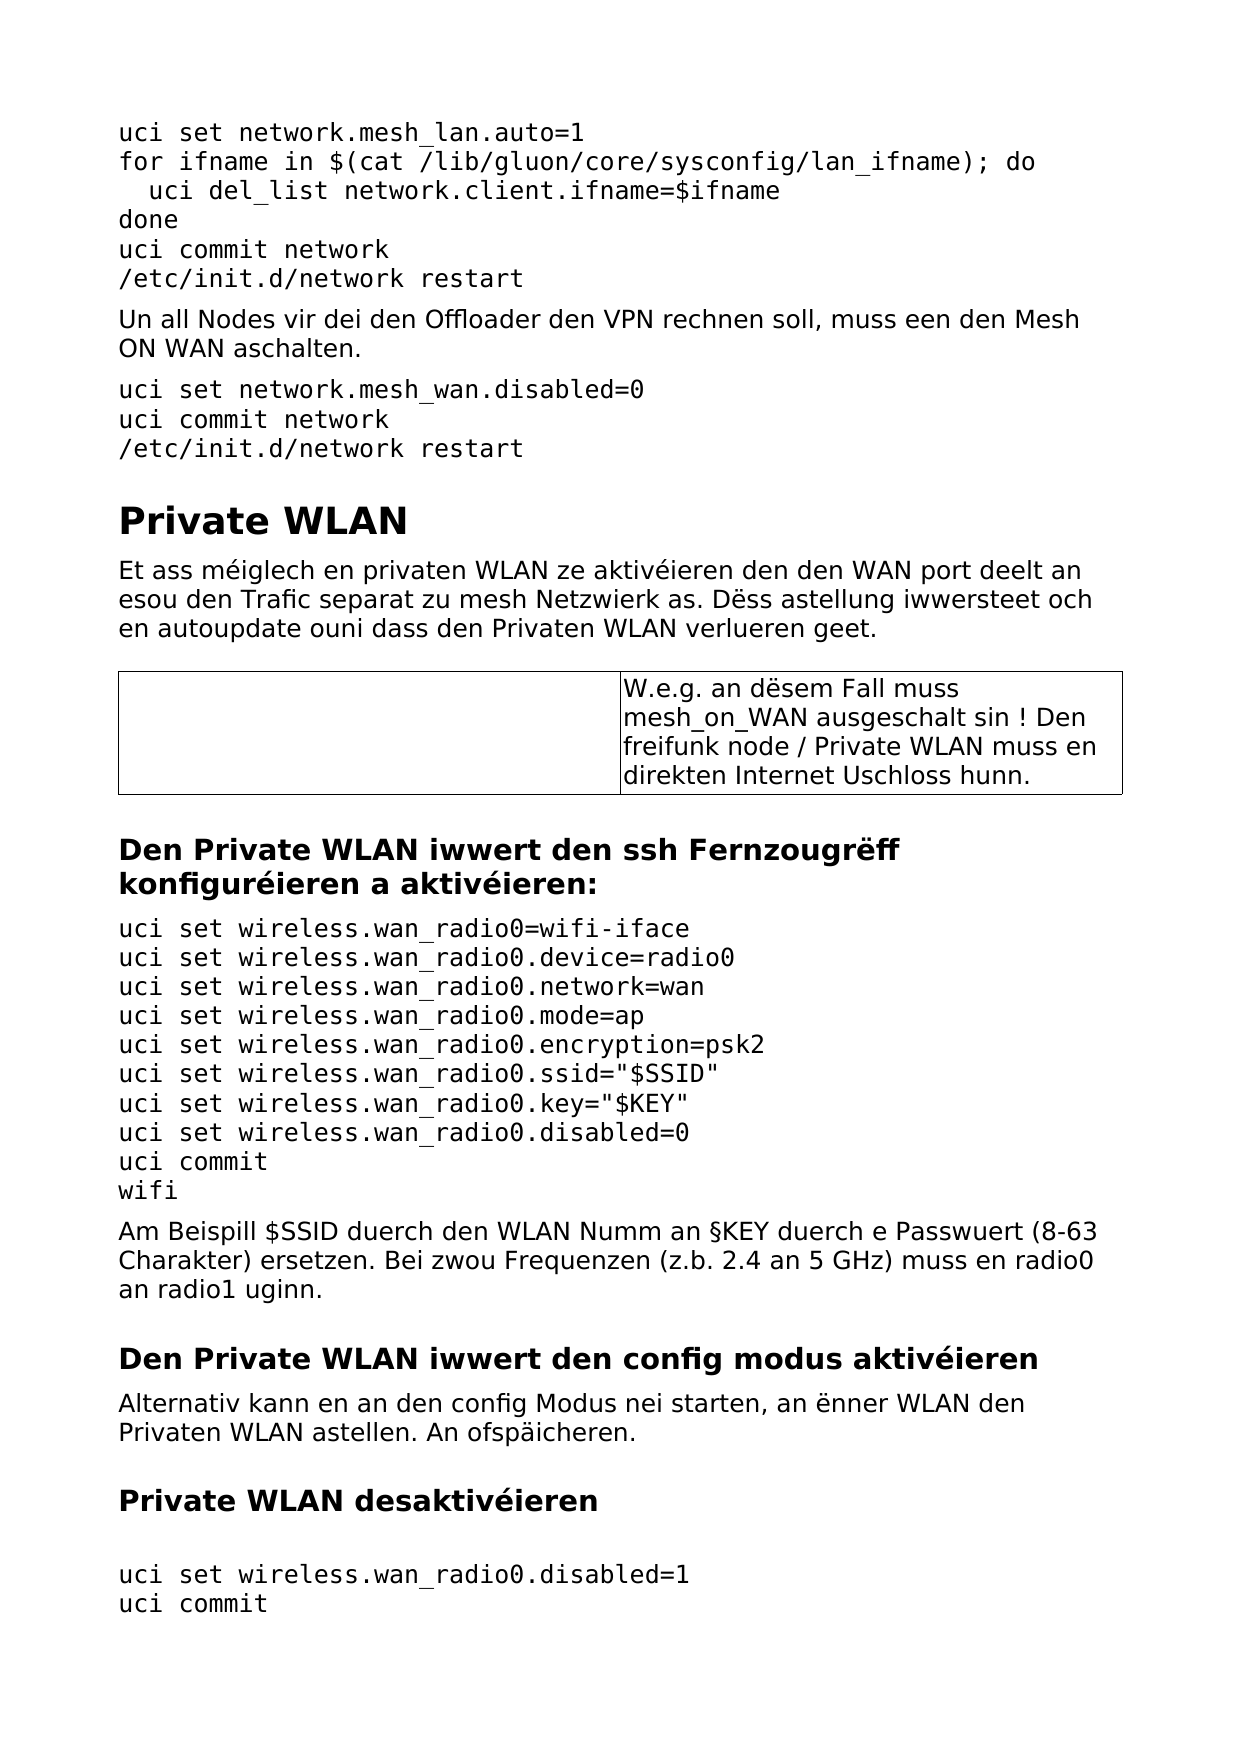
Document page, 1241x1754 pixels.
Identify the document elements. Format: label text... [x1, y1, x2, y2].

text uci set network.mesh_lan.auto=1 for ifname in $(cat /lib/gluon/core/sysconfig/lan_ifname); do uci del_list network.client.ifname=$ifname done uci commit network /etc/init.d/network restart [118, 118, 1122, 293]
table_header W.e.g. an dësem Fall muss mesh_on_WAN ausgeschalt sin ! Den freifunk node / Private WLAN muss en direkten Internet Uschloss hunn. [621, 672, 1122, 793]
text uci set wireless.wan_radio0=wifi-iface uci set wireless.wan_radio0.device=radio0 uci set wireless.wan_radio0.network=wan uci set wireless.wan_radio0.mode=ap uci set wireless.wan_radio0.encryption=psk2 uci set wireless.wan_radio0.ssid="$SSID" uci set wireless.wan_radio0.key="$KEY" uci set wireless.wan_radio0.disabled=0 uci commit wifi [118, 914, 1122, 1206]
subtitle Den Private WLAN iwwert den config modus aktivéieren [118, 1342, 1122, 1376]
subtitle Private WLAN [118, 500, 1122, 544]
text Am Beispill $SSID duerch den WLAN Numm an §KEY duerch e Passwuert (8-63 Charakter) ersetzen. Bei zwou Frequenzen (z.b. 2.4 an 5 GHz) muss en radio0 an radio1 uginn. [118, 1217, 1122, 1305]
subtitle Private WLAN desaktivéieren [118, 1484, 1122, 1518]
text Alternativ kann en an den config Modus nei starten, an ënner WLAN den Privaten WLAN astellen. An ofspäicheren. [118, 1389, 1122, 1447]
text uci set network.mesh_wan.disabled=0 uci commit network /etc/init.d/network restart [118, 376, 1122, 463]
text uci set wireless.wan_radio0.disabled=1 uci commit [118, 1531, 1122, 1618]
table_header [119, 672, 620, 793]
text Et ass méiglech en privaten WLAN ze aktivéieren den den WAN port deelt an esou den Trafic separat zu mesh Netzwierk as. Dëss astellung iwwersteet och en autoupdate ouni dass den Privaten WLAN verlueren geet. [118, 556, 1122, 644]
text Un all Nodes vir dei den Offloader den VPN rechnen soll, muss een den Mesh ON WAN aschalten. [118, 305, 1122, 363]
subtitle Den Private WLAN iwwert den ssh Fernzougrëff konfiguréieren a aktivéieren: [118, 833, 1122, 901]
